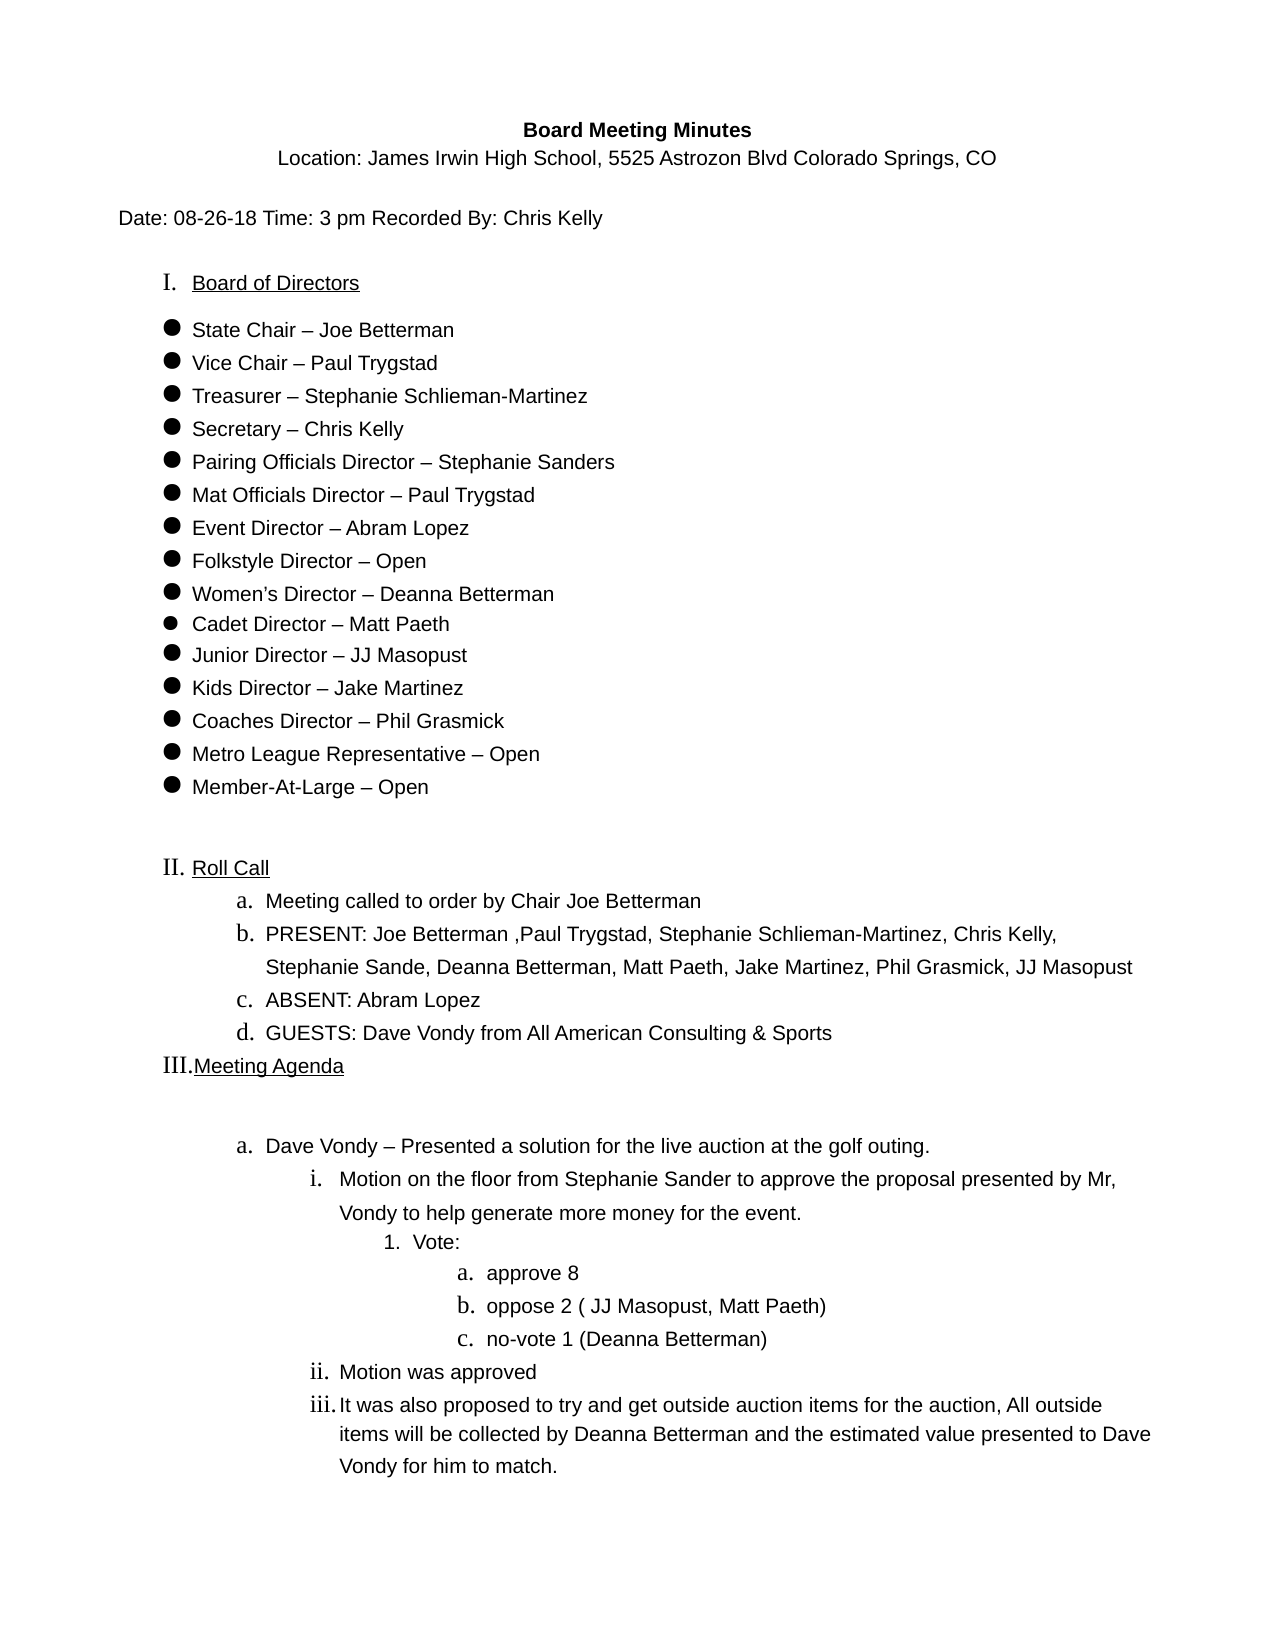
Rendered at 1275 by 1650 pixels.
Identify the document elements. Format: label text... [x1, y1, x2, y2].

list Event Director – Abram Lopez [162, 512, 1157, 541]
text Date: 08-26-18 Time: 3 pm Recorded By: Chris Kelly [118, 206, 1157, 230]
list Dave Vondy – Presented a solution for the live auction at the golf outing. [236, 1131, 1157, 1159]
list It was also proposed to try and get outside auction items for the auction, All outside items will be collected by Deanna Betterman and the estimated value presented to Dave Vondy for him to match. [309, 1389, 1157, 1478]
list Pairing Officials Director – Stephanie Sanders [162, 446, 1157, 475]
list Cadet Director – Matt Paeth [162, 611, 1157, 636]
list Coaches Director – Phil Grasmick [162, 705, 1157, 734]
list Metro League Representative – Open [162, 738, 1157, 767]
text Location: James Irwin High School, 5525 Astrozon Blvd Colorado Springs, CO [118, 146, 1157, 169]
list Meeting Agenda [162, 1050, 1157, 1079]
list Meeting called to order by Chair Joe Betterman [236, 885, 1157, 913]
list PRESENT: Joe Betterman ,Paul Trygstad, Stephanie Schlieman-Martinez, Chris Kelly, Stephanie Sande, Deanna Betterman, Matt Paeth, Jake Martinez, Phil Grasmick, JJ Masopust [236, 918, 1157, 979]
list GUESTS: Dave Vondy from All American Consulting & Sports [236, 1017, 1157, 1046]
list Folkstyle Director – Open [162, 545, 1157, 574]
text Board Meeting Minutes [118, 118, 1157, 142]
list Secretary – Chris Kelly [162, 413, 1157, 442]
list oppose 2 ( JJ Masopust, Matt Paeth) [457, 1290, 1157, 1319]
list Vote: [383, 1229, 1157, 1253]
list Kids Director – Jake Martinez [162, 672, 1157, 701]
list Motion on the floor from Stephanie Sander to approve the proposal presented by Mr, Vondy to help generate more money for the event. [309, 1163, 1157, 1225]
list no-vote 1 (Deanna Betterman) [457, 1323, 1157, 1352]
list Mat Officials Director – Paul Trygstad [162, 479, 1157, 508]
list Treasurer – Stephanie Schlieman-Martinez [162, 380, 1157, 409]
list Junior Director – JJ Masopust [162, 639, 1157, 668]
list ABSENT: Abram Lopez [236, 984, 1157, 1013]
list approve 8 [457, 1257, 1157, 1286]
list Member-At-Large – Open [162, 771, 1157, 800]
list Roll Call [162, 852, 1157, 881]
list Women’s Director – Deanna Betterman [162, 578, 1157, 607]
list State Chair – Joe Betterman [162, 314, 1157, 343]
list Vice Chair – Paul Trygstad [162, 347, 1157, 376]
list Motion was approved [309, 1356, 1157, 1385]
list Board of Directors [162, 267, 1157, 295]
